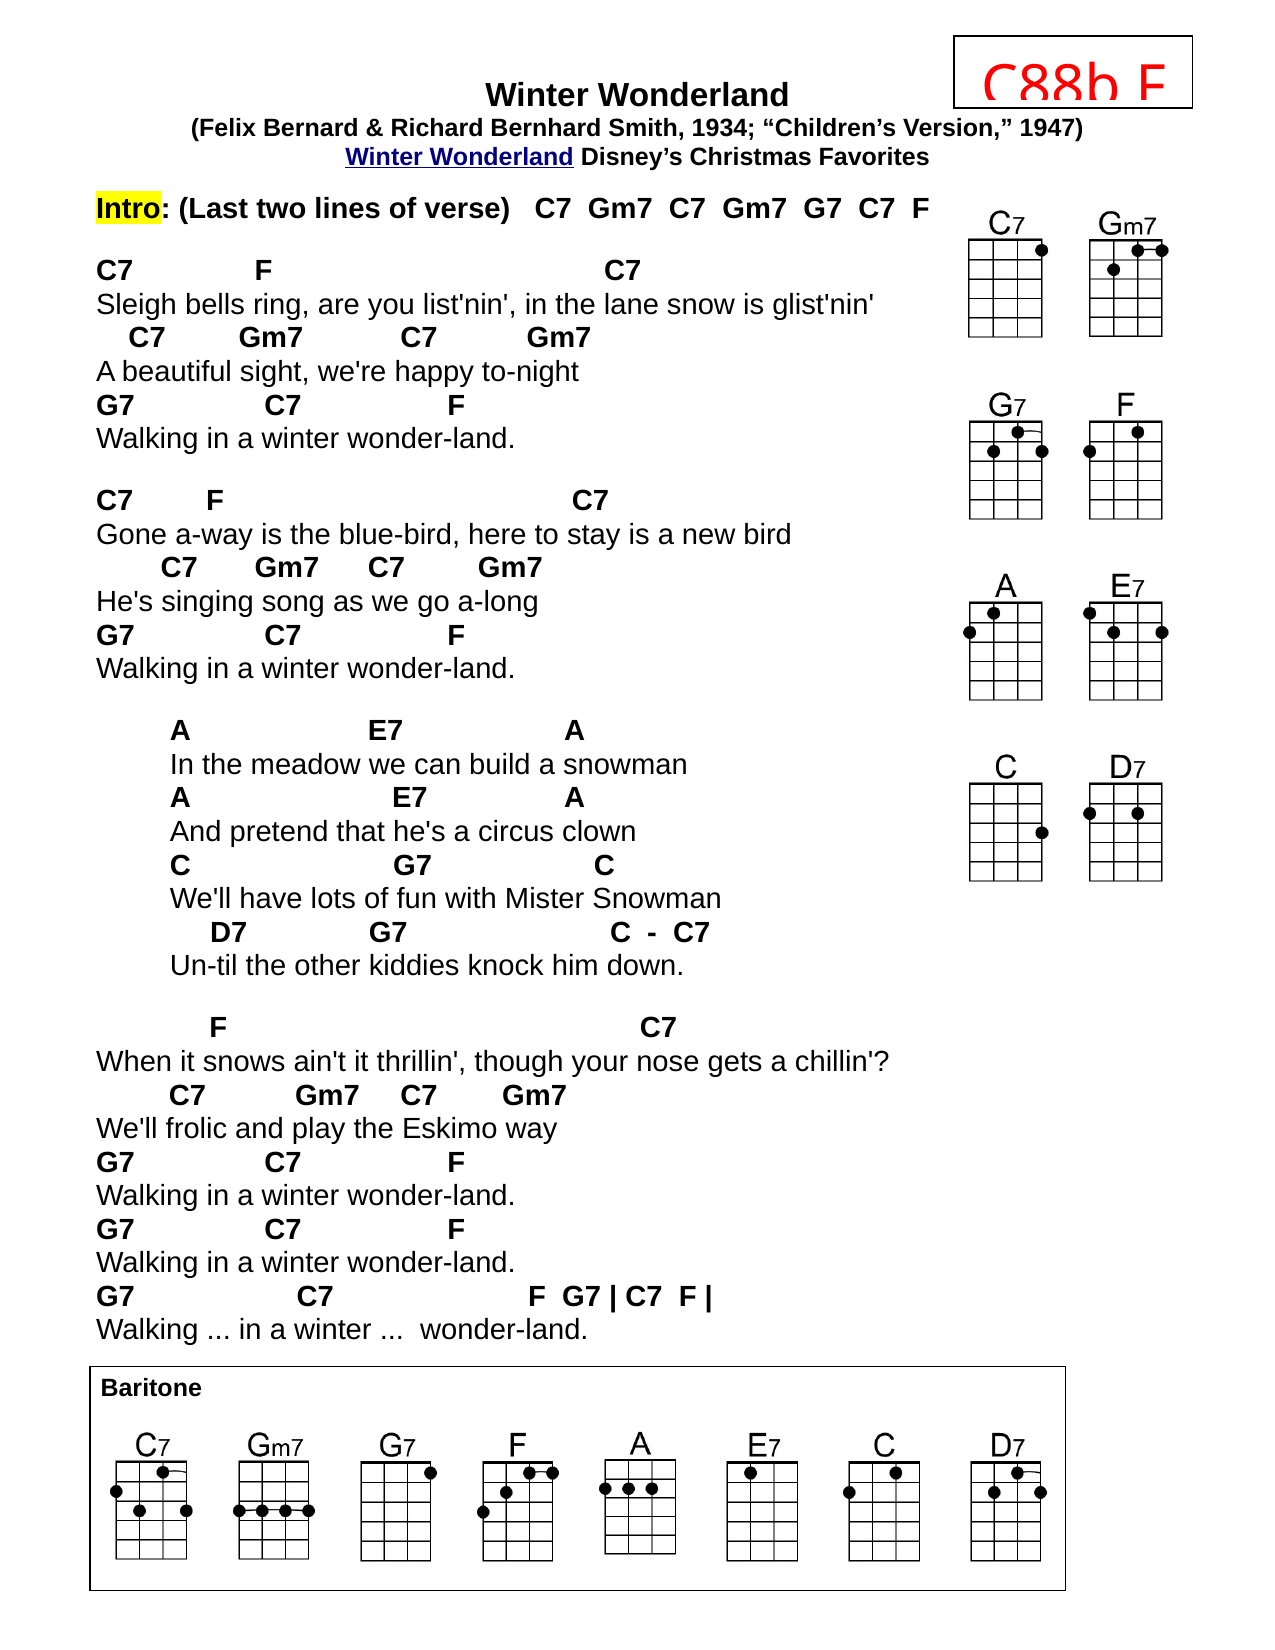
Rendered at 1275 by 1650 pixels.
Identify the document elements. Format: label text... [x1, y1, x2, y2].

picture [831, 1412, 938, 1580]
picture [1070, 734, 1180, 900]
table_cell [579, 1407, 701, 1590]
table_cell [91, 1407, 212, 1590]
table_cell [945, 1407, 1065, 1590]
table_cell [945, 910, 1065, 927]
picture [708, 1412, 816, 1580]
table_cell [945, 729, 1065, 910]
table_cell [1065, 548, 1185, 729]
table_cell [945, 1367, 1065, 1407]
table_cell [1065, 729, 1185, 910]
table_cell [1066, 1407, 1185, 1590]
table_cell [701, 1367, 823, 1407]
picture [586, 1412, 693, 1572]
picture [950, 553, 1060, 719]
table_cell [212, 1407, 334, 1590]
table_cell [823, 1407, 945, 1590]
text Winter Wonderland [955, 37, 1192, 107]
table_header Intro: (Last two lines of verse) C7 Gm7 C7 Gm7 G7 C7 F C7 F C7 Sleigh bells ring, are you list'nin', in the lane snow is glist'nin' C7 Gm7 C7 Gm7 A beautiful sight, we're happy to-night G7 C7 F Walking in a winter wonder-land. C7 F C7 Gone a-way is the blue-bird, here to stay is a new bird C7 Gm7 C7 Gm7 He's singing song as we go a-long G7 C7 F Walking in a winter wonder-land. A E7 A In the meadow we can build a snowman A E7 A And pretend that he's a circus clown C G7 C We'll have lots of fun with Mister Snowman D7 G7 C - C7 Un-til the other kiddies knock him down. F C7 When it snows ain't it thrillin', though your nose gets a chillin'? C7 Gm7 C7 Gm7 We'll frolic and play the Eskimo way G7 C7 F Walking in a winter wonder-land. G7 C7 F Walking in a winter wonder-land. G7 C7 F G7 | C7 F | Walking ... in a winter ... wonder-land. [90, 185, 945, 1366]
table_cell [1065, 927, 1185, 943]
table_cell [1066, 1366, 1185, 1407]
picture [1070, 191, 1180, 355]
text C88b F [970, 44, 1177, 100]
picture [97, 1412, 205, 1578]
table_cell [945, 367, 1065, 548]
table_cell [457, 1407, 579, 1590]
table_cell [701, 1407, 823, 1590]
table_cell [212, 1367, 334, 1407]
picture [950, 372, 1060, 538]
table_cell [334, 1367, 457, 1407]
table_cell [823, 1367, 945, 1407]
picture [342, 1412, 449, 1580]
table_cell [1065, 367, 1185, 548]
table_cell [1065, 910, 1185, 927]
table_cell [334, 1407, 457, 1590]
table_cell [1065, 943, 1185, 959]
table_cell [1065, 959, 1185, 1366]
table_cell Baritone [91, 1367, 212, 1407]
text (Felix Bernard & Richard Bernhard Smith, 1934; “Children’s Version,” 1947) [90, 113, 1185, 142]
table_cell [579, 1367, 701, 1407]
picture [1070, 372, 1180, 538]
picture [949, 191, 1061, 356]
table_cell [945, 548, 1065, 729]
table_cell [945, 959, 1065, 1366]
text Winter Wonderland [90, 75, 1185, 113]
table_cell [945, 927, 1065, 943]
picture [952, 1412, 1059, 1580]
table_cell [457, 1367, 579, 1407]
table_cell [945, 943, 1065, 959]
picture [464, 1412, 571, 1580]
text Winter Wonderland Disney’s Christmas Favorites [90, 142, 1185, 171]
picture [220, 1413, 327, 1578]
picture [1070, 553, 1180, 719]
table_header [945, 185, 1065, 367]
table_header [1065, 185, 1185, 367]
picture [950, 734, 1060, 900]
